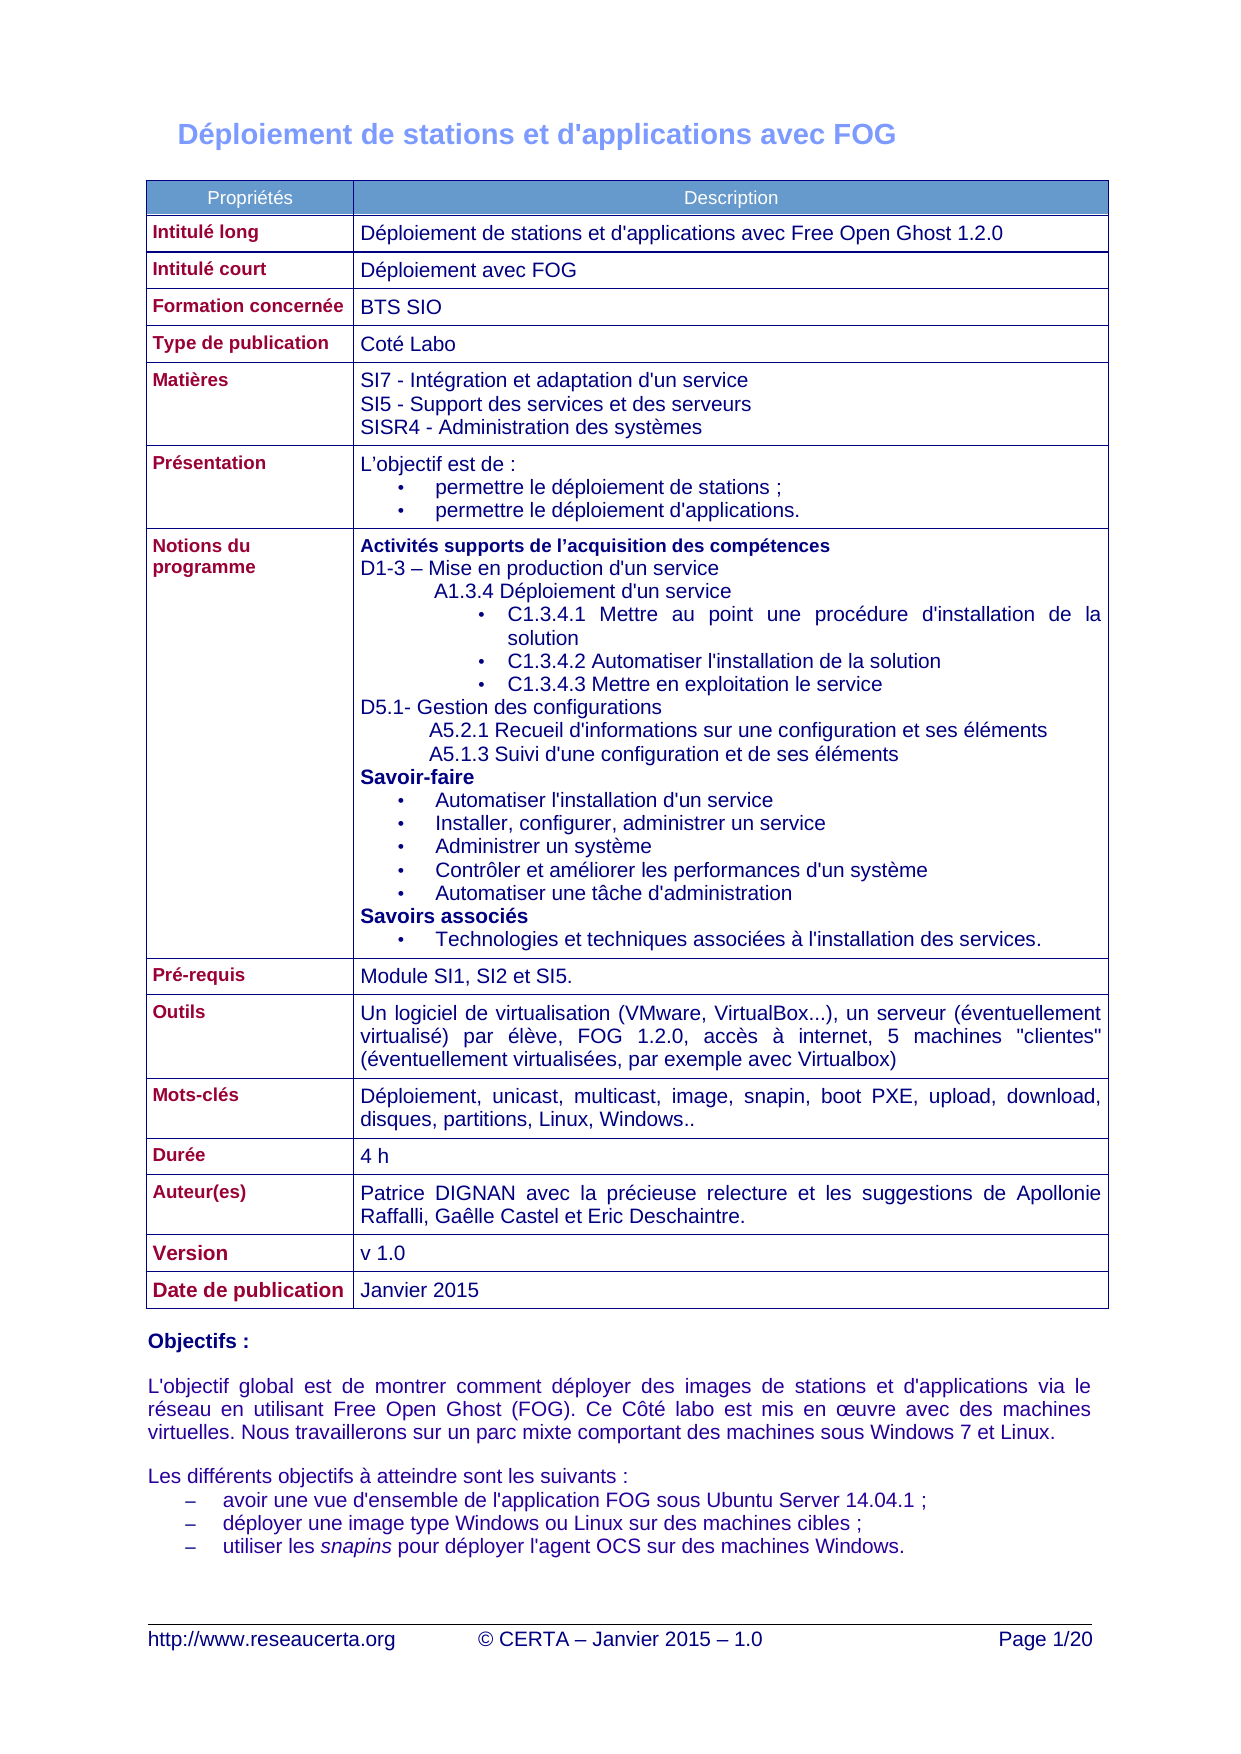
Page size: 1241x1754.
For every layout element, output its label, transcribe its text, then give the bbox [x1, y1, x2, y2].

table_cell 4 h [354, 1139, 1108, 1174]
table_cell v 1.0 [354, 1235, 1108, 1271]
list avoir une vue d'ensemble de l'application FOG sous Ubuntu Server 14.04.1 ; [185, 1488, 1092, 1511]
table_cell Type de publication [147, 326, 353, 362]
list utiliser les snapins pour déployer l'agent OCS sur des machines Windows. [185, 1535, 1092, 1558]
table_cell Déploiement avec FOG [354, 253, 1108, 288]
table_cell Durée [147, 1139, 353, 1174]
table_cell L’objectif est de : permettre le déploiement de stations ; permettre le déploiement d'applications. [354, 446, 1108, 528]
table_cell Déploiement de stations et d'applications avec Free Open Ghost 1.2.0 [354, 216, 1108, 251]
table_cell Mots-clés [147, 1079, 353, 1138]
table_header Propriétés [147, 181, 353, 214]
table_cell Intitulé court [147, 253, 353, 288]
table_cell Coté Labo [354, 326, 1108, 362]
table_cell SI7 - Intégration et adaptation d'un service SI5 - Support des services et des serveurs SISR4 - Administration des systèmes [354, 363, 1108, 445]
table_cell Patrice DIGNAN avec la précieuse relecture et les suggestions de Apollonie Raffalli, Gaêlle Castel et Eric Deschaintre. [354, 1175, 1108, 1234]
table_cell Version [147, 1235, 353, 1271]
table_cell Janvier 2015 [354, 1272, 1108, 1308]
table_cell BTS SIO [354, 289, 1108, 325]
table_cell Présentation [147, 446, 353, 528]
list déployer une image type Windows ou Linux sur des machines cibles ; [185, 1511, 1092, 1535]
table_cell Pré-requis [147, 959, 353, 994]
table_cell Activités supports de l’acquisition des compétences D1-3 – Mise en production d'un service A1.3.4 Déploiement d'un service C1.3.4.1 Mettre au point une procédure d'installation de la solution C1.3.4.2 Automatiser l'installation de la solution C1.3.4.3 Mettre en exploitation le service D5.1- Gestion des configurations A5.2.1 Recueil d'informations sur une configuration et ses éléments A5.1.3 Suivi d'une configuration et de ses éléments Savoir-faire Automatiser l'installation d'un service Installer, configurer, administrer un service Administrer un système Contrôler et améliorer les performances d'un système Automatiser une tâche d'administration Savoirs associés Technologies et techniques associées à l'installation des services. [354, 529, 1108, 958]
table_cell Auteur(es) [147, 1175, 353, 1234]
table_cell Matières [147, 363, 353, 445]
text Objectifs : [148, 1330, 1092, 1353]
table_cell Un logiciel de virtualisation (VMware, VirtualBox...), un serveur (éventuellement virtualisé) par élève, FOG 1.2.0, accès à internet, 5 machines "clientes" (éventuellement virtualisées, par exemple avec Virtualbox) [354, 995, 1108, 1078]
table_cell Date de publication [147, 1272, 353, 1308]
table_cell Intitulé long [147, 216, 353, 251]
table_cell Formation concernée [147, 289, 353, 325]
table_cell Déploiement, unicast, multicast, image, snapin, boot PXE, upload, download, disques, partitions, Linux, Windows.. [354, 1079, 1108, 1138]
text Les différents objectifs à atteindre sont les suivants : [148, 1465, 1092, 1488]
table_cell Module SI1, SI2 et SI5. [354, 959, 1108, 994]
subtitle Déploiement de stations et d'applications avec FOG [148, 118, 1092, 151]
table_header Description [354, 181, 1108, 214]
table_cell Notions du programme [147, 529, 353, 958]
text L'objectif global est de montrer comment déployer des images de stations et d'applications via le réseau en utilisant Free Open Ghost (FOG). Ce Côté labo est mis en œuvre avec des machines virtuelles. Nous travaillerons sur un parc mixte comportant des machines sous Windows 7 et Linux. [148, 1374, 1092, 1444]
table_cell Outils [147, 995, 353, 1078]
